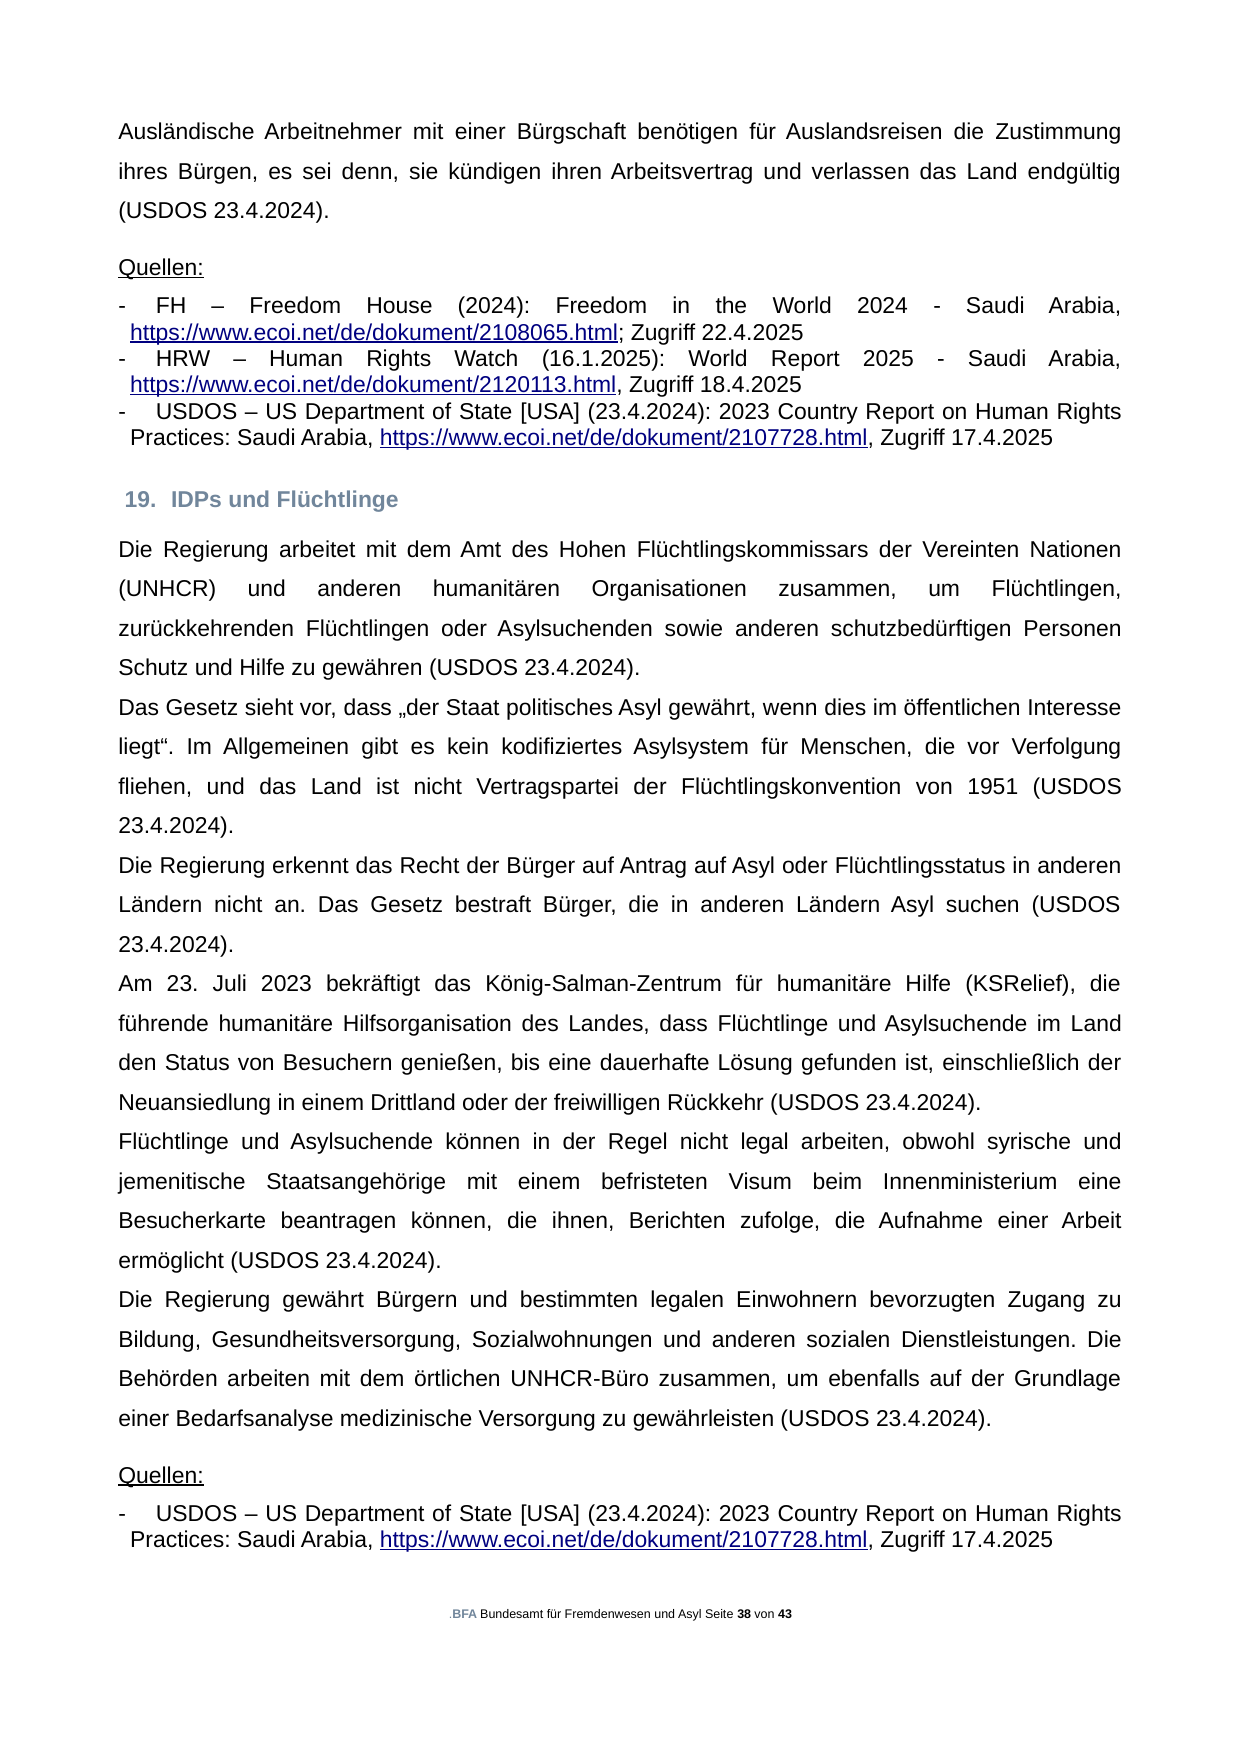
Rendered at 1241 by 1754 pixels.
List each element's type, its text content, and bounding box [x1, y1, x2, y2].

text Das Gesetz sieht vor, dass „der Staat politisches Asyl gewährt, wenn dies im öffentlichen Interesse liegt“. Im Allgemeinen gibt es kein kodifiziertes Asylsystem für Menschen, die vor Verfolgung fliehen, und das Land ist nicht Vertragspartei der Flüchtlingskonvention von 1951 (USDOS 23.4.2024). [118, 694, 1122, 839]
text Quellen: [118, 1462, 1122, 1488]
subtitle IDPs und Flüchtlinge [118, 486, 1112, 512]
text Ausländische Arbeitnehmer mit einer Bürgschaft benötigen für Auslandsreisen die Zustimmung ihres Bürgen, es sei denn, sie kündigen ihren Arbeitsvertrag und verlassen das Land endgültig (USDOS 23.4.2024). [118, 118, 1122, 223]
list FH – Freedom House (2024): Freedom in the World 2024 - Saudi Arabia, https://www.ecoi.net/de/dokument/2108065.html; Zugriff 22.4.2025 [118, 292, 1122, 345]
text Am 23. Juli 2023 bekräftigt das König-Salman-Zentrum für humanitäre Hilfe (KSRelief), die führende humanitäre Hilfsorganisation des Landes, dass Flüchtlinge und Asylsuchende im Land den Status von Besuchern genießen, bis eine dauerhafte Lösung gefunden ist, einschließlich der Neuansiedlung in einem Drittland oder der freiwilligen Rückkehr (USDOS 23.4.2024). [118, 970, 1122, 1115]
text Die Regierung erkennt das Recht der Bürger auf Antrag auf Asyl oder Flüchtlingsstatus in anderen Ländern nicht an. Das Gesetz bestraft Bürger, die in anderen Ländern Asyl suchen (USDOS 23.4.2024). [118, 852, 1122, 957]
list USDOS – US Department of State [USA] (23.4.2024): 2023 Country Report on Human Rights Practices: Saudi Arabia, https://www.ecoi.net/de/dokument/2107728.html, Zugriff 17.4.2025 [118, 398, 1122, 451]
list HRW – Human Rights Watch (16.1.2025): World Report 2025 - Saudi Arabia, https://www.ecoi.net/de/dokument/2120113.html, Zugriff 18.4.2025 [118, 345, 1122, 398]
list USDOS – US Department of State [USA] (23.4.2024): 2023 Country Report on Human Rights Practices: Saudi Arabia, https://www.ecoi.net/de/dokument/2107728.html, Zugriff 17.4.2025 [118, 1500, 1122, 1552]
text Quellen: [118, 254, 1122, 281]
text Flüchtlinge und Asylsuchende können in der Regel nicht legal arbeiten, obwohl syrische und jemenitische Staatsangehörige mit einem befristeten Visum beim Innenministerium eine Besucherkarte beantragen können, die ihnen, Berichten zufolge, die Aufnahme einer Arbeit ermöglicht (USDOS 23.4.2024). [118, 1128, 1122, 1273]
text Die Regierung arbeitet mit dem Amt des Hohen Flüchtlingskommissars der Vereinten Nationen (UNHCR) und anderen humanitären Organisationen zusammen, um Flüchtlingen, zurückkehrenden Flüchtlingen oder Asylsuchenden sowie anderen schutzbedürftigen Personen Schutz und Hilfe zu gewähren (USDOS 23.4.2024). [118, 536, 1122, 681]
text Die Regierung gewährt Bürgern und bestimmten legalen Einwohnern bevorzugten Zugang zu Bildung, Gesundheitsversorgung, Sozialwohnungen und anderen sozialen Dienstleistungen. Die Behörden arbeiten mit dem örtlichen UNHCR-Büro zusammen, um ebenfalls auf der Grundlage einer Bedarfsanalyse medizinische Versorgung zu gewährleisten (USDOS 23.4.2024). [118, 1286, 1122, 1431]
